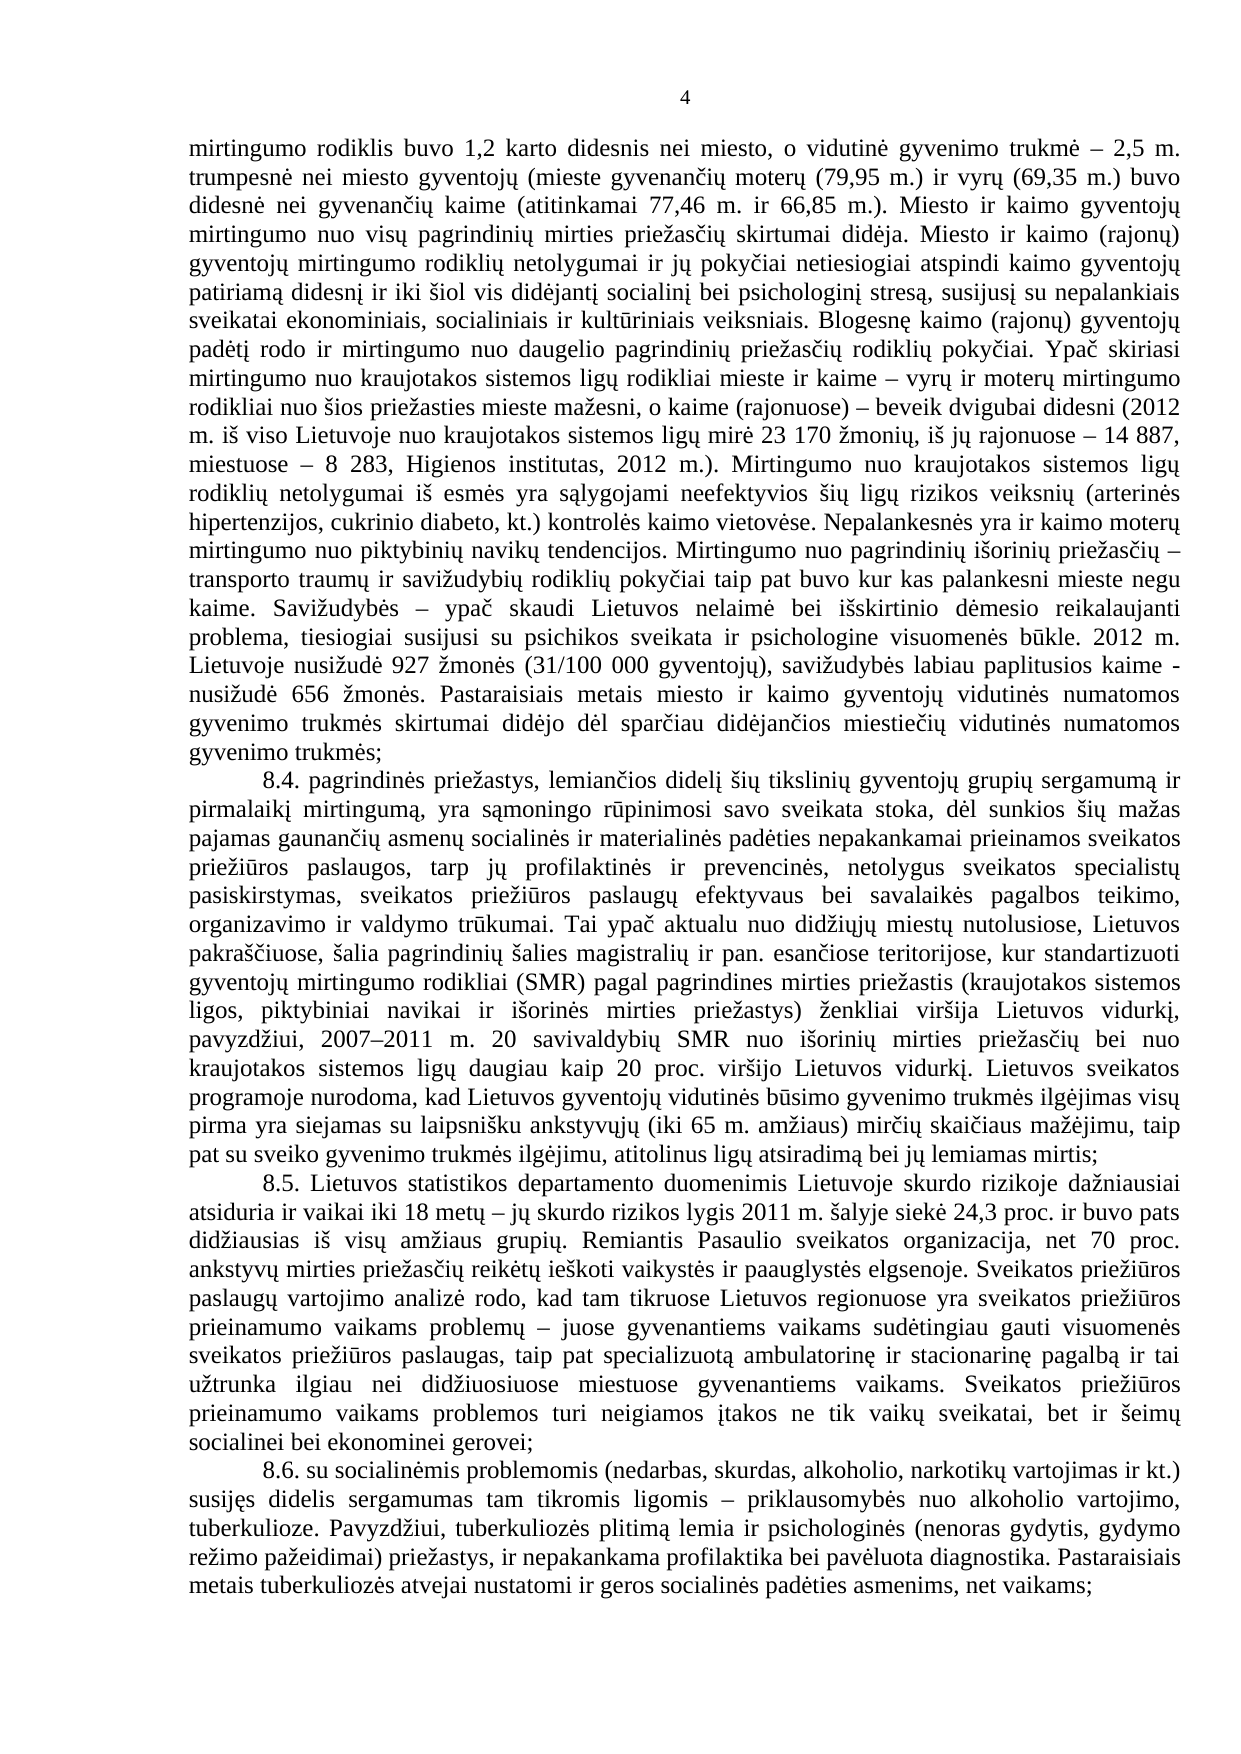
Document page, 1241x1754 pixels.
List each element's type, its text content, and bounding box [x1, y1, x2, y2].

text 8.4. pagrindinės priežastys, lemiančios didelį šių tikslinių gyventojų grupių sergamumą ir pirmalaikį mirtingumą, yra sąmoningo rūpinimosi savo sveikata stoka, dėl sunkios šių mažas pajamas gaunančių asmenų socialinės ir materialinės padėties nepakankamai prieinamos sveikatos priežiūros paslaugos, tarp jų profilaktinės ir prevencinės, netolygus sveikatos specialistų pasiskirstymas, sveikatos priežiūros paslaugų efektyvaus bei savalaikės pagalbos teikimo, organizavimo ir valdymo trūkumai. Tai ypač aktualu nuo didžiųjų miestų nutolusiose, Lietuvos pakraščiuose, šalia pagrindinių šalies magistralių ir pan. esančiose teritorijose, kur standartizuoti gyventojų mirtingumo rodikliai (SMR) pagal pagrindines mirties priežastis (kraujotakos sistemos ligos, piktybiniai navikai ir išorinės mirties priežastys) ženkliai viršija Lietuvos vidurkį, pavyzdžiui, 2007–2011 m. 20 savivaldybių SMR nuo išorinių mirties priežasčių bei nuo kraujotakos sistemos ligų daugiau kaip 20 proc. viršijo Lietuvos vidurkį. Lietuvos sveikatos programoje nurodoma, kad Lietuvos gyventojų vidutinės būsimo gyvenimo trukmės ilgėjimas visų pirma yra siejamas su laipsnišku ankstyvųjų (iki 65 m. amžiaus) mirčių skaičiaus mažėjimu, taip pat su sveiko gyvenimo trukmės ilgėjimu, atitolinus ligų atsiradimą bei jų lemiamas mirtis; [188, 766, 1181, 1168]
text 8.6. su socialinėmis problemomis (nedarbas, skurdas, alkoholio, narkotikų vartojimas ir kt.) susijęs didelis sergamumas tam tikromis ligomis – priklausomybės nuo alkoholio vartojimo, tuberkulioze. Pavyzdžiui, tuberkuliozės plitimą lemia ir psichologinės (nenoras gydytis, gydymo režimo pažeidimai) priežastys, ir nepakankama profilaktika bei pavėluota diagnostika. Pastaraisiais metais tuberkuliozės atvejai nustatomi ir geros socialinės padėties asmenims, net vaikams; [188, 1456, 1181, 1599]
text mirtingumo rodiklis buvo 1,2 karto didesnis nei miesto, o vidutinė gyvenimo trukmė – 2,5 m. trumpesnė nei miesto gyventojų (mieste gyvenančių moterų (79,95 m.) ir vyrų (69,35 m.) buvo didesnė nei gyvenančių kaime (atitinkamai 77,46 m. ir 66,85 m.). Miesto ir kaimo gyventojų mirtingumo nuo visų pagrindinių mirties priežasčių skirtumai didėja. Miesto ir kaimo (rajonų) gyventojų mirtingumo rodiklių netolygumai ir jų pokyčiai netiesiogiai atspindi kaimo gyventojų patiriamą didesnį ir iki šiol vis didėjantį socialinį bei psichologinį stresą, susijusį su nepalankiais sveikatai ekonominiais, socialiniais ir kultūriniais veiksniais. Blogesnę kaimo (rajonų) gyventojų padėtį rodo ir mirtingumo nuo daugelio pagrindinių priežasčių rodiklių pokyčiai. Ypač skiriasi mirtingumo nuo kraujotakos sistemos ligų rodikliai mieste ir kaime – vyrų ir moterų mirtingumo rodikliai nuo šios priežasties mieste mažesni, o kaime (rajonuose) – beveik dvigubai didesni (2012 m. iš viso Lietuvoje nuo kraujotakos sistemos ligų mirė 23 170 žmonių, iš jų rajonuose – 14 887, miestuose – 8 283, Higienos institutas, 2012 m.). Mirtingumo nuo kraujotakos sistemos ligų rodiklių netolygumai iš esmės yra sąlygojami neefektyvios šių ligų rizikos veiksnių (arterinės hipertenzijos, cukrinio diabeto, kt.) kontrolės kaimo vietovėse. Nepalankesnės yra ir kaimo moterų mirtingumo nuo piktybinių navikų tendencijos. Mirtingumo nuo pagrindinių išorinių priežasčių – transporto traumų ir savižudybių rodiklių pokyčiai taip pat buvo kur kas palankesni mieste negu kaime. Savižudybės – ypač skaudi Lietuvos nelaimė bei išskirtinio dėmesio reikalaujanti problema, tiesiogiai susijusi su psichikos sveikata ir psichologine visuomenės būkle. 2012 m. Lietuvoje nusižudė 927 žmonės (31/100 000 gyventojų), savižudybės labiau paplitusios kaime - nusižudė 656 žmonės. Pastaraisiais metais miesto ir kaimo gyventojų vidutinės numatomos gyvenimo trukmės skirtumai didėjo dėl sparčiau didėjančios miestiečių vidutinės numatomos gyvenimo trukmės; [188, 133, 1181, 766]
text 8.5. Lietuvos statistikos departamento duomenimis Lietuvoje skurdo rizikoje dažniausiai atsiduria ir vaikai iki 18 metų – jų skurdo rizikos lygis 2011 m. šalyje siekė 24,3 proc. ir buvo pats didžiausias iš visų amžiaus grupių. Remiantis Pasaulio sveikatos organizacija, net 70 proc. ankstyvų mirties priežasčių reikėtų ieškoti vaikystės ir paauglystės elgsenoje. Sveikatos priežiūros paslaugų vartojimo analizė rodo, kad tam tikruose Lietuvos regionuose yra sveikatos priežiūros prieinamumo vaikams problemų – juose gyvenantiems vaikams sudėtingiau gauti visuomenės sveikatos priežiūros paslaugas, taip pat specializuotą ambulatorinę ir stacionarinę pagalbą ir tai užtrunka ilgiau nei didžiuosiuose miestuose gyvenantiems vaikams. Sveikatos priežiūros prieinamumo vaikams problemos turi neigiamos įtakos ne tik vaikų sveikatai, bet ir šeimų socialinei bei ekonominei gerovei; [188, 1168, 1181, 1456]
